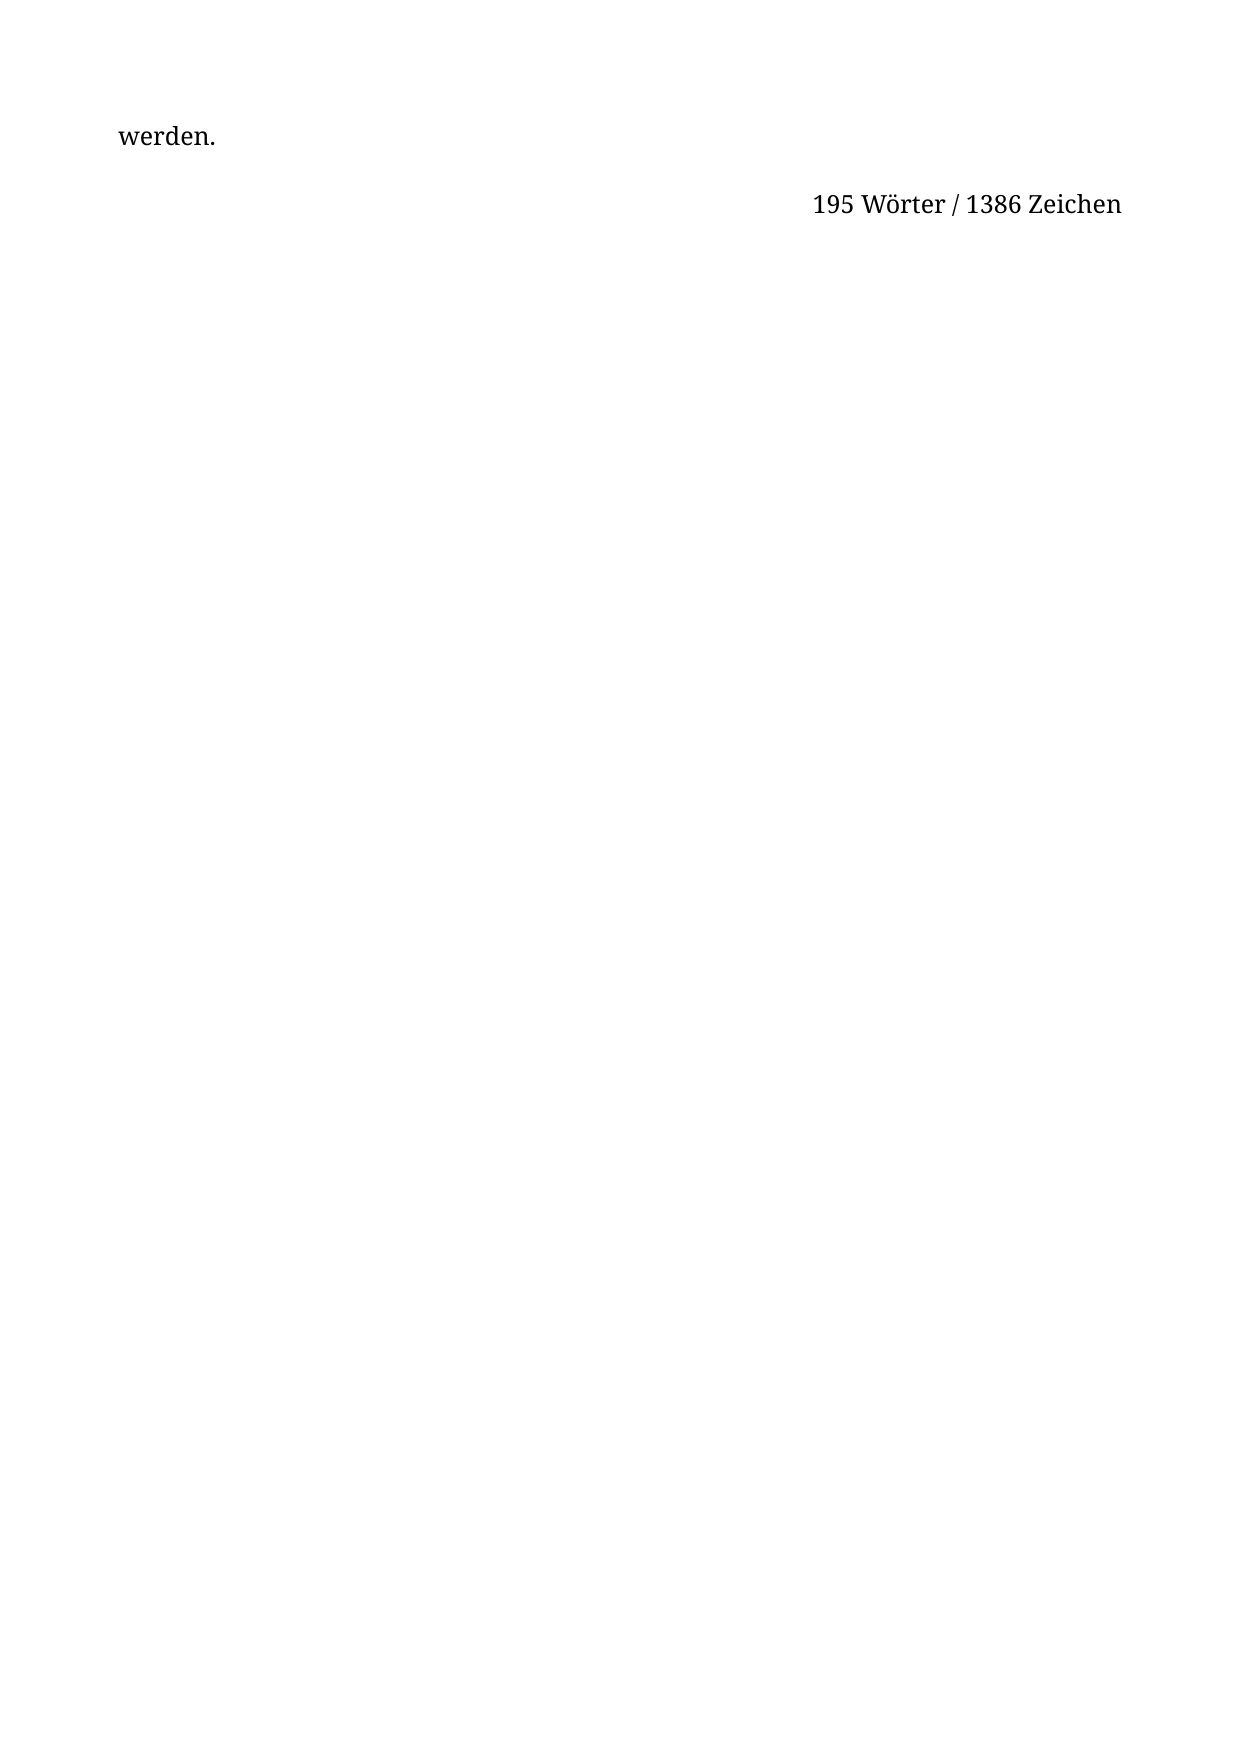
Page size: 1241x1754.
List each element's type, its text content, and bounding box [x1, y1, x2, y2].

text 195 Wörter / 1386 Zeichen [118, 186, 1122, 220]
text werden. [118, 118, 1122, 152]
